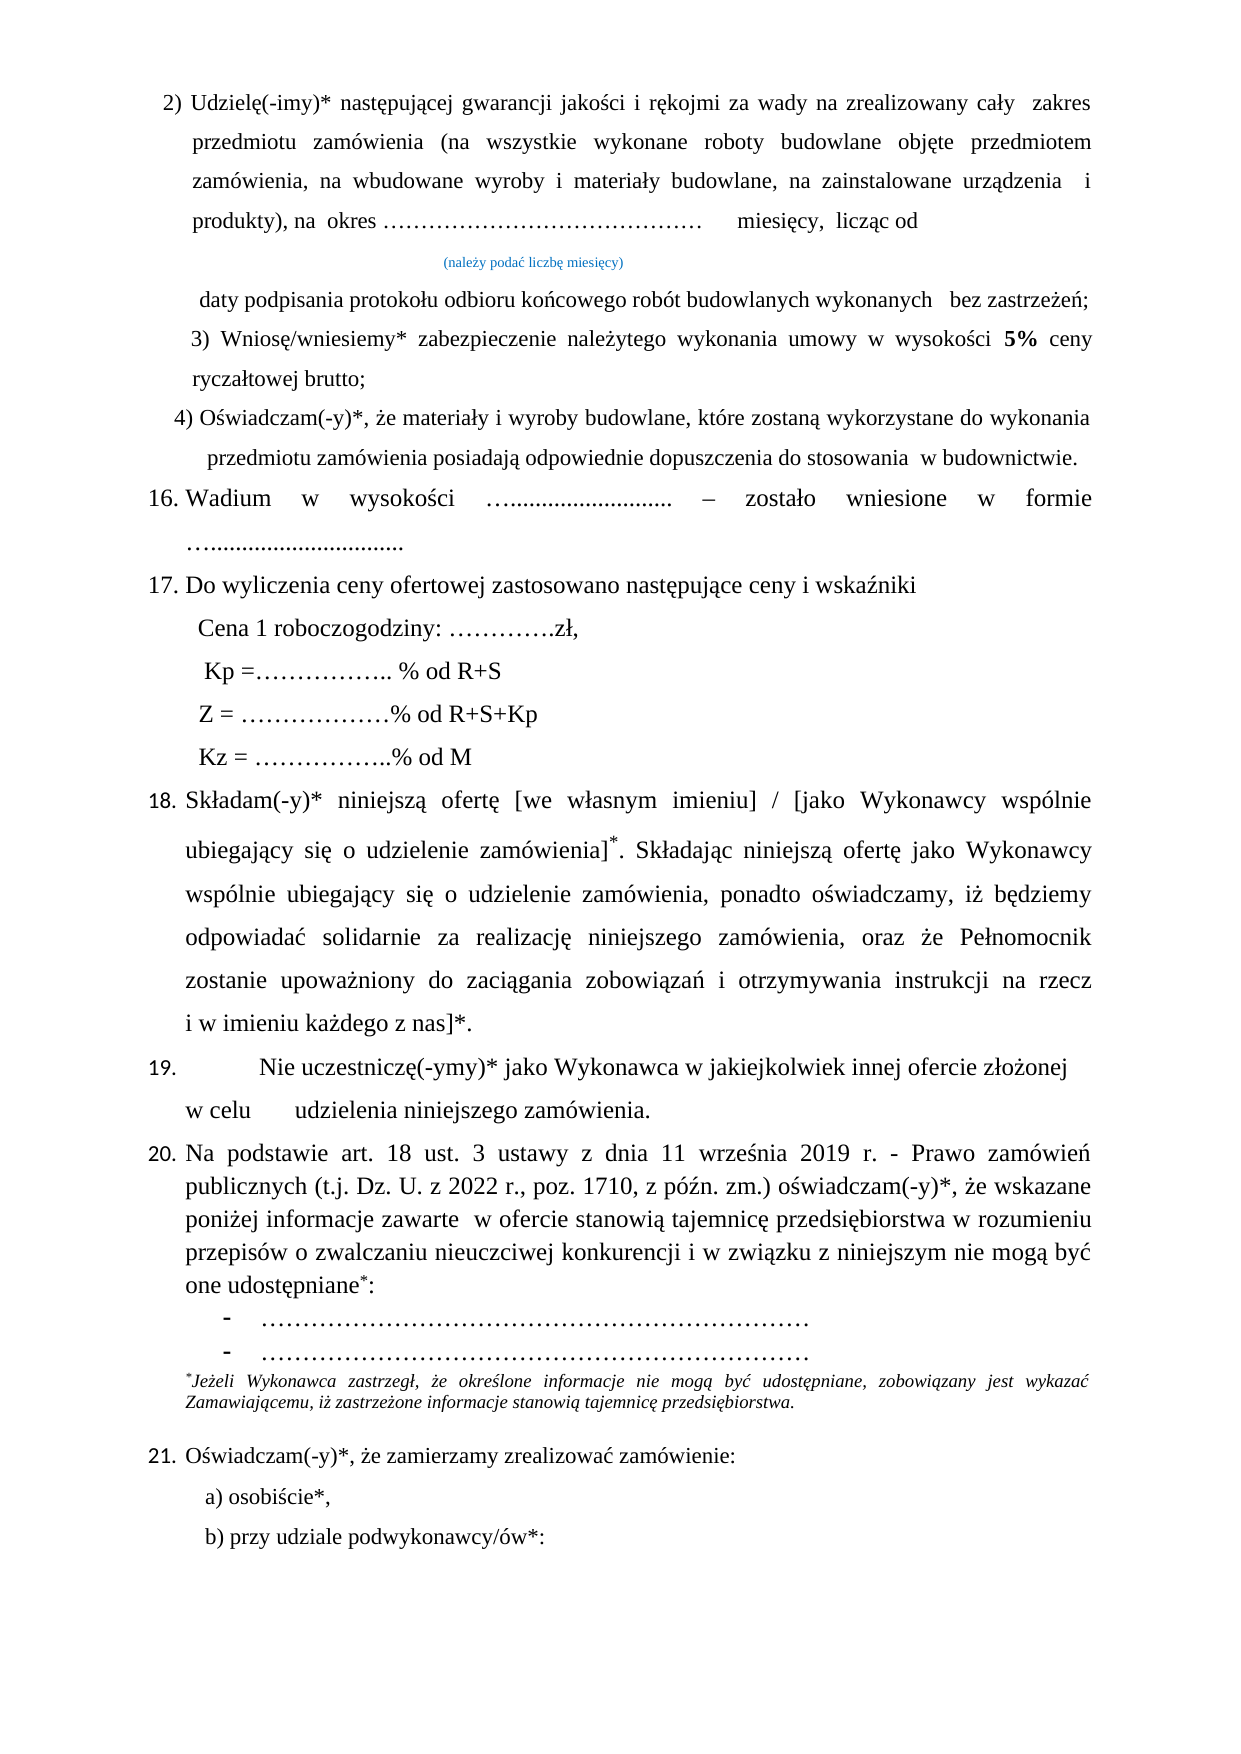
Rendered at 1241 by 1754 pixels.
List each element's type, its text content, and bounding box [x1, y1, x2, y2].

list Wadium w wysokości ….......................... – zostało wniesione w formie …............................... [148, 483, 1092, 555]
list ………………………………………………………… [223, 1337, 1092, 1365]
text (należy podać liczbę miesięcy) [163, 247, 1092, 273]
text 2) Udzielę(-imy)* następującej gwarancji jakości i rękojmi za wady na zrealizowany cały zakres przedmiotu zamówienia (na wszystkie wykonane roboty budowlane objęte przedmiotem zamówienia, na wbudowane wyroby i materiały budowlane, na zainstalowane urządzenia i produkty), na okres …………………………………… miesięcy, licząc od [163, 89, 1092, 233]
text Z = ………………% od R+S+Kp [148, 699, 1092, 728]
text 4) Oświadczam(-y)*, że materiały i wyroby budowlane, które zostaną wykorzystane do wykonania przedmiotu zamówienia posiadają odpowiednie dopuszczenia do stosowania w budownictwie. [148, 404, 1092, 470]
text Kz = ……………..% od M [148, 742, 1092, 771]
text *Jeżeli Wykonawca zastrzegł, że określone informacje nie mogą być udostępniane, zobowiązany jest wykazać Zamawiającemu, iż zastrzeżone informacje stanowią tajemnicę przedsiębiorstwa. [185, 1369, 1092, 1413]
text Cena 1 roboczogodziny: ………….zł, [148, 613, 1092, 642]
text b) przy udziale podwykonawcy/ów*: [148, 1523, 1092, 1549]
list Składam(-y)* niniejszą ofertę [we własnym imieniu] / [jako Wykonawcy wspólnie ubiegający się o udzielenie zamówienia]*. Składając niniejszą ofertę jako Wykonawcy wspólnie ubiegający się o udzielenie zamówienia, ponadto oświadczamy, iż będziemy odpowiadać solidarnie za realizację niniejszego zamówienia, oraz że Pełnomocnik zostanie upoważniony do zaciągania zobowiązań i otrzymywania instrukcji na rzecz i w imieniu każdego z nas]*. [148, 785, 1092, 1037]
text 3) Wniosę/wniesiemy* zabezpieczenie należytego wykonania umowy w wysokości 5% ceny ryczałtowej brutto; [148, 326, 1092, 391]
list ………………………………………………………… [223, 1303, 1092, 1332]
list Na podstawie art. 18 ust. 3 ustawy z dnia 11 września 2019 r. - Prawo zamówień publicznych (t.j. Dz. U. z 2022 r., poz. 1710, z późn. zm.) oświadczam(-y)*, że wskazane poniżej informacje zawarte w ofercie stanowią tajemnicę przedsiębiorstwa w rozumieniu przepisów o zwalczaniu nieuczciwej konkurencji i w związku z niniejszym nie mogą być one udostępniane*: [148, 1138, 1092, 1299]
list Nie uczestniczę(-ymy)* jako Wykonawca w jakiejkolwiek innej ofercie złożonej w celu udzielenia niniejszego zamówienia. [148, 1052, 1092, 1124]
text a) osobiście*, [148, 1483, 1092, 1510]
text daty podpisania protokołu odbioru końcowego robót budowlanych wykonanych bez zastrzeżeń; [148, 286, 1092, 312]
text Kp =…………….. % od R+S [148, 656, 1092, 685]
list Do wyliczenia ceny ofertowej zastosowano następujące ceny i wskaźniki [148, 570, 1092, 598]
list Oświadczam(-y)*, że zamierzamy zrealizować zamówienie: [148, 1441, 1092, 1469]
